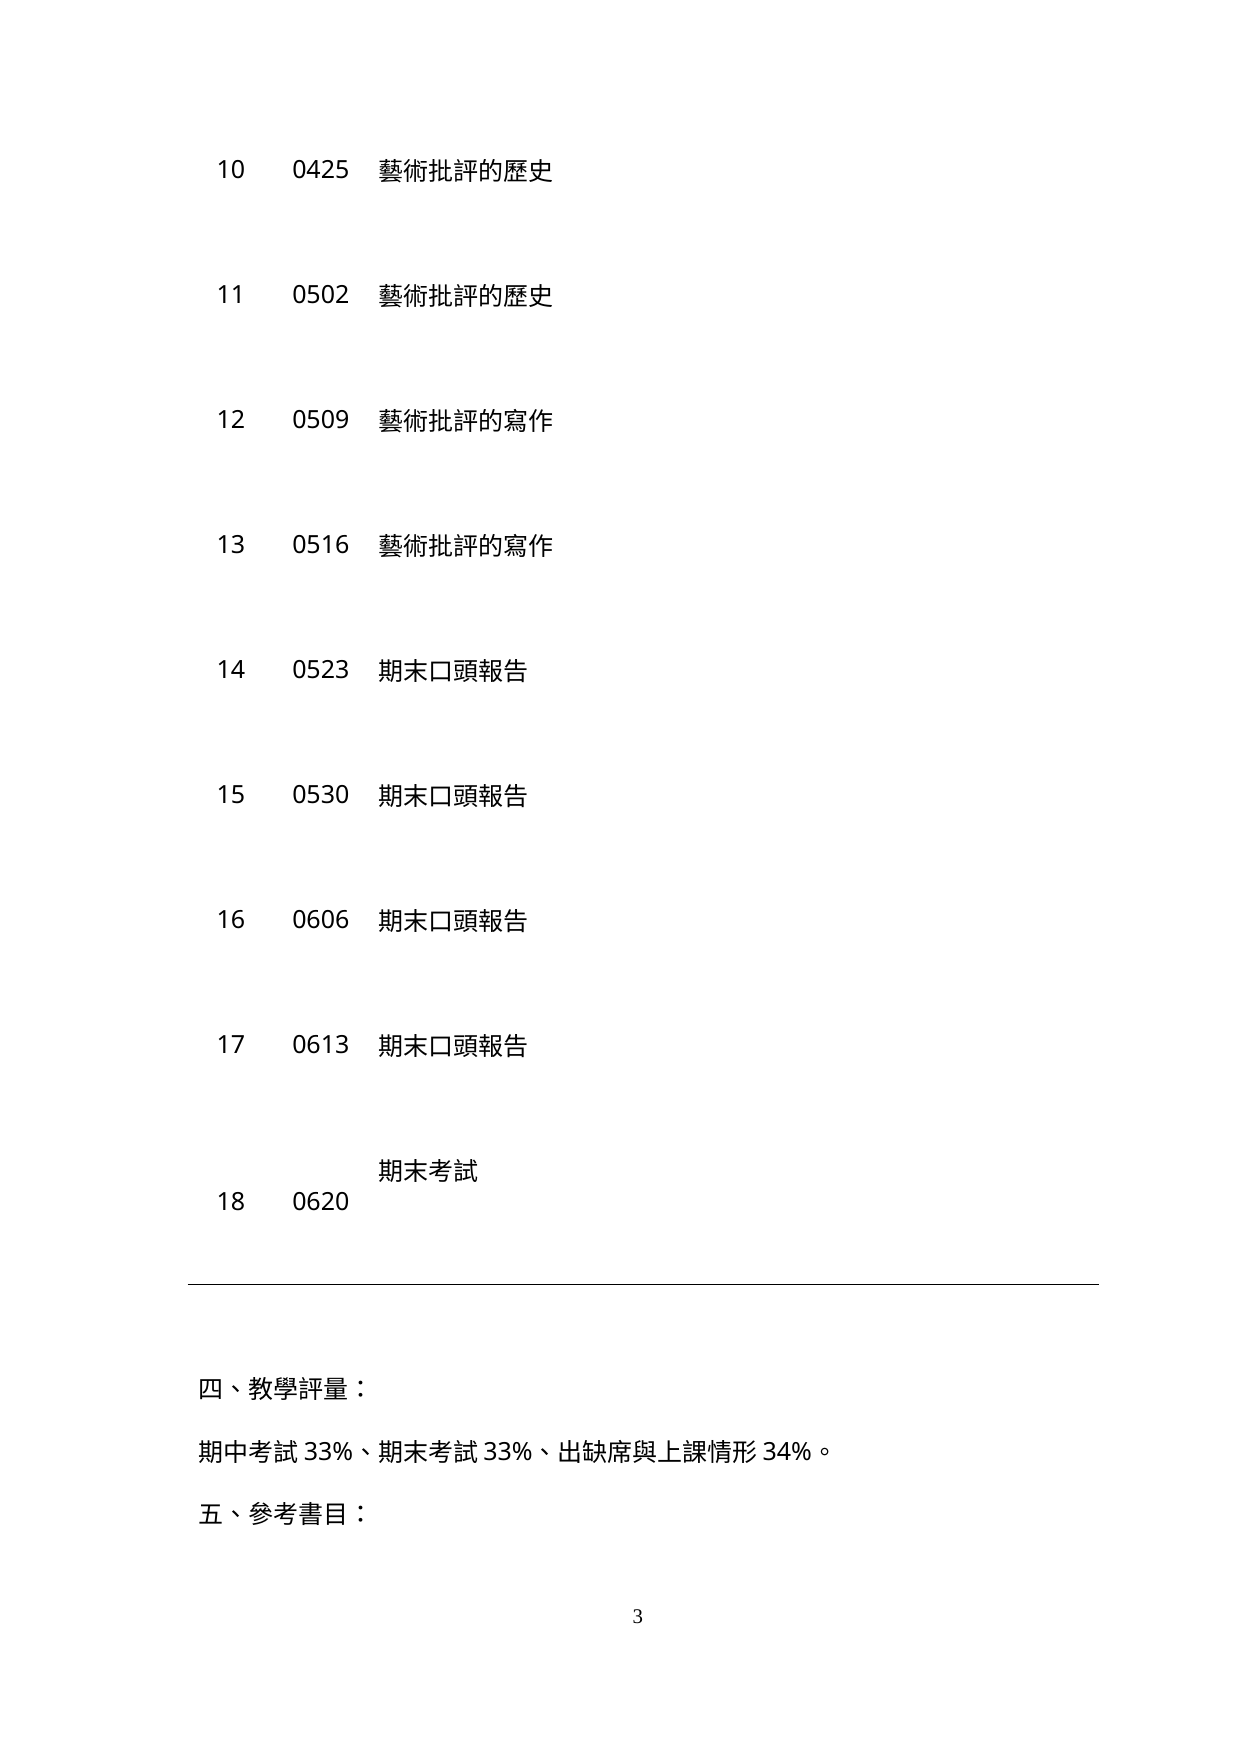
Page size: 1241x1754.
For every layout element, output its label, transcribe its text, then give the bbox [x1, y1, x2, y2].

table_cell 11 [188, 221, 274, 346]
table_cell 17 [188, 971, 274, 1096]
table_cell 0516 [274, 471, 367, 596]
table_cell 五、參考書目： 謝東山，《藝術批評的疆界》，台北：帝門文教基金會。 謝東山，《藝術批評學》，台北：藝術家，2006。 簡瑞榮，《藝術爭議探析及其對文化行政與藝術教育之啟示》，嘉義：得裕印刷，2002。 [188, 1471, 1099, 1596]
table_cell 期末口頭報告 [368, 721, 870, 846]
table_cell [870, 96, 1099, 221]
table_cell 期末口頭報告 [368, 846, 870, 971]
table_cell 0523 [274, 596, 367, 721]
table_cell 13 [188, 471, 274, 596]
table_cell 藝術批評的歷史 [368, 96, 870, 221]
table_cell 0502 [274, 221, 367, 346]
table_cell 期末考試 [368, 1096, 870, 1284]
table_cell 0620 [274, 1096, 367, 1284]
table_cell 藝術批評的寫作 [368, 346, 870, 471]
table_cell 0606 [274, 846, 367, 971]
table_cell 期末口頭報告 [368, 596, 870, 721]
table_cell [870, 846, 1099, 971]
table_cell 14 [188, 596, 274, 721]
table_cell [870, 971, 1099, 1096]
table_cell [870, 1096, 1099, 1284]
table_cell 四、教學評量： 期中考試33%、期末考試33%、出缺席與上課情形34%。 [188, 1285, 1099, 1471]
table_cell 0425 [274, 96, 367, 221]
table_cell 期末口頭報告 [368, 971, 870, 1096]
table_cell [870, 346, 1099, 471]
table_cell 16 [188, 846, 274, 971]
table_cell 藝術批評的歷史 [368, 221, 870, 346]
table_cell 0530 [274, 721, 367, 846]
table_cell 10 [188, 96, 274, 221]
table_cell [870, 596, 1099, 721]
table_cell [870, 721, 1099, 846]
table_cell 18 [188, 1096, 274, 1284]
table_cell 12 [188, 346, 274, 471]
table_cell [870, 471, 1099, 596]
table_cell 藝術批評的寫作 [368, 471, 870, 596]
table_cell [870, 221, 1099, 346]
table_cell 0509 [274, 346, 367, 471]
table_cell 15 [188, 721, 274, 846]
table_cell 0613 [274, 971, 367, 1096]
